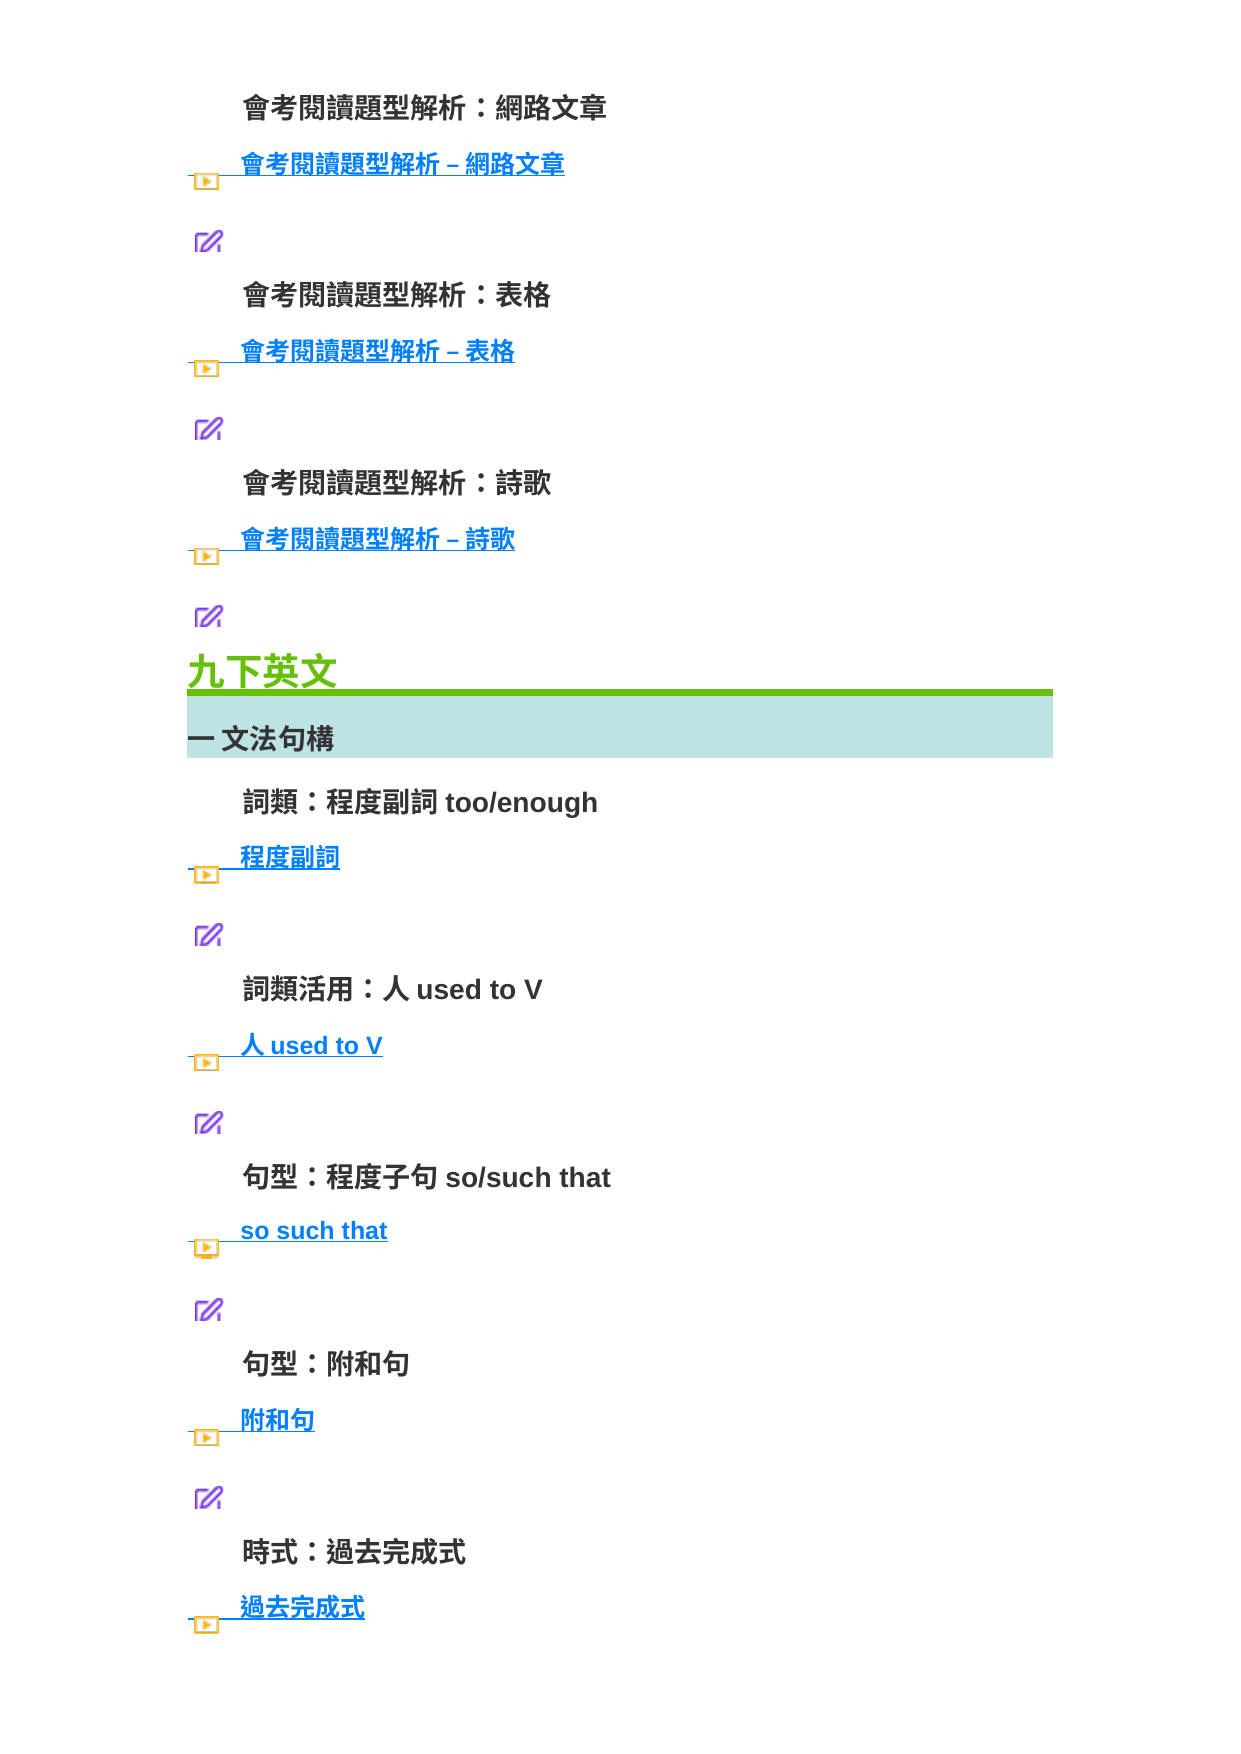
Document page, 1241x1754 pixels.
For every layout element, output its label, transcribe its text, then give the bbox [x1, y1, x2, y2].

text 會考閱讀題型解析 – 詩歌 [187, 502, 1053, 564]
text 程度副詞 [187, 821, 1053, 883]
text 詞類活用：人used to V [187, 946, 1053, 1008]
text so such that [187, 1196, 1053, 1258]
text 會考閱讀題型解析：表格 [187, 252, 1053, 314]
text 會考閱讀題型解析：網路文章 [187, 64, 1053, 127]
text 會考閱讀題型解析：詩歌 [187, 439, 1053, 502]
text 過去完成式 [187, 1571, 1053, 1633]
text 句型：程度子句 so/such that [187, 1133, 1053, 1196]
text 詞類：程度副詞 too/enough [187, 758, 1053, 821]
text 人used to V [187, 1008, 1053, 1071]
text 會考閱讀題型解析 – 網路文章 [187, 127, 1053, 189]
text 九下英文 [187, 627, 1053, 689]
text 附和句 [187, 1383, 1053, 1446]
text 一 文法句構 [187, 696, 1053, 758]
text 會考閱讀題型解析 – 表格 [187, 314, 1053, 377]
text 句型：附和句 [187, 1321, 1053, 1383]
text 時式：過去完成式 [187, 1508, 1053, 1571]
